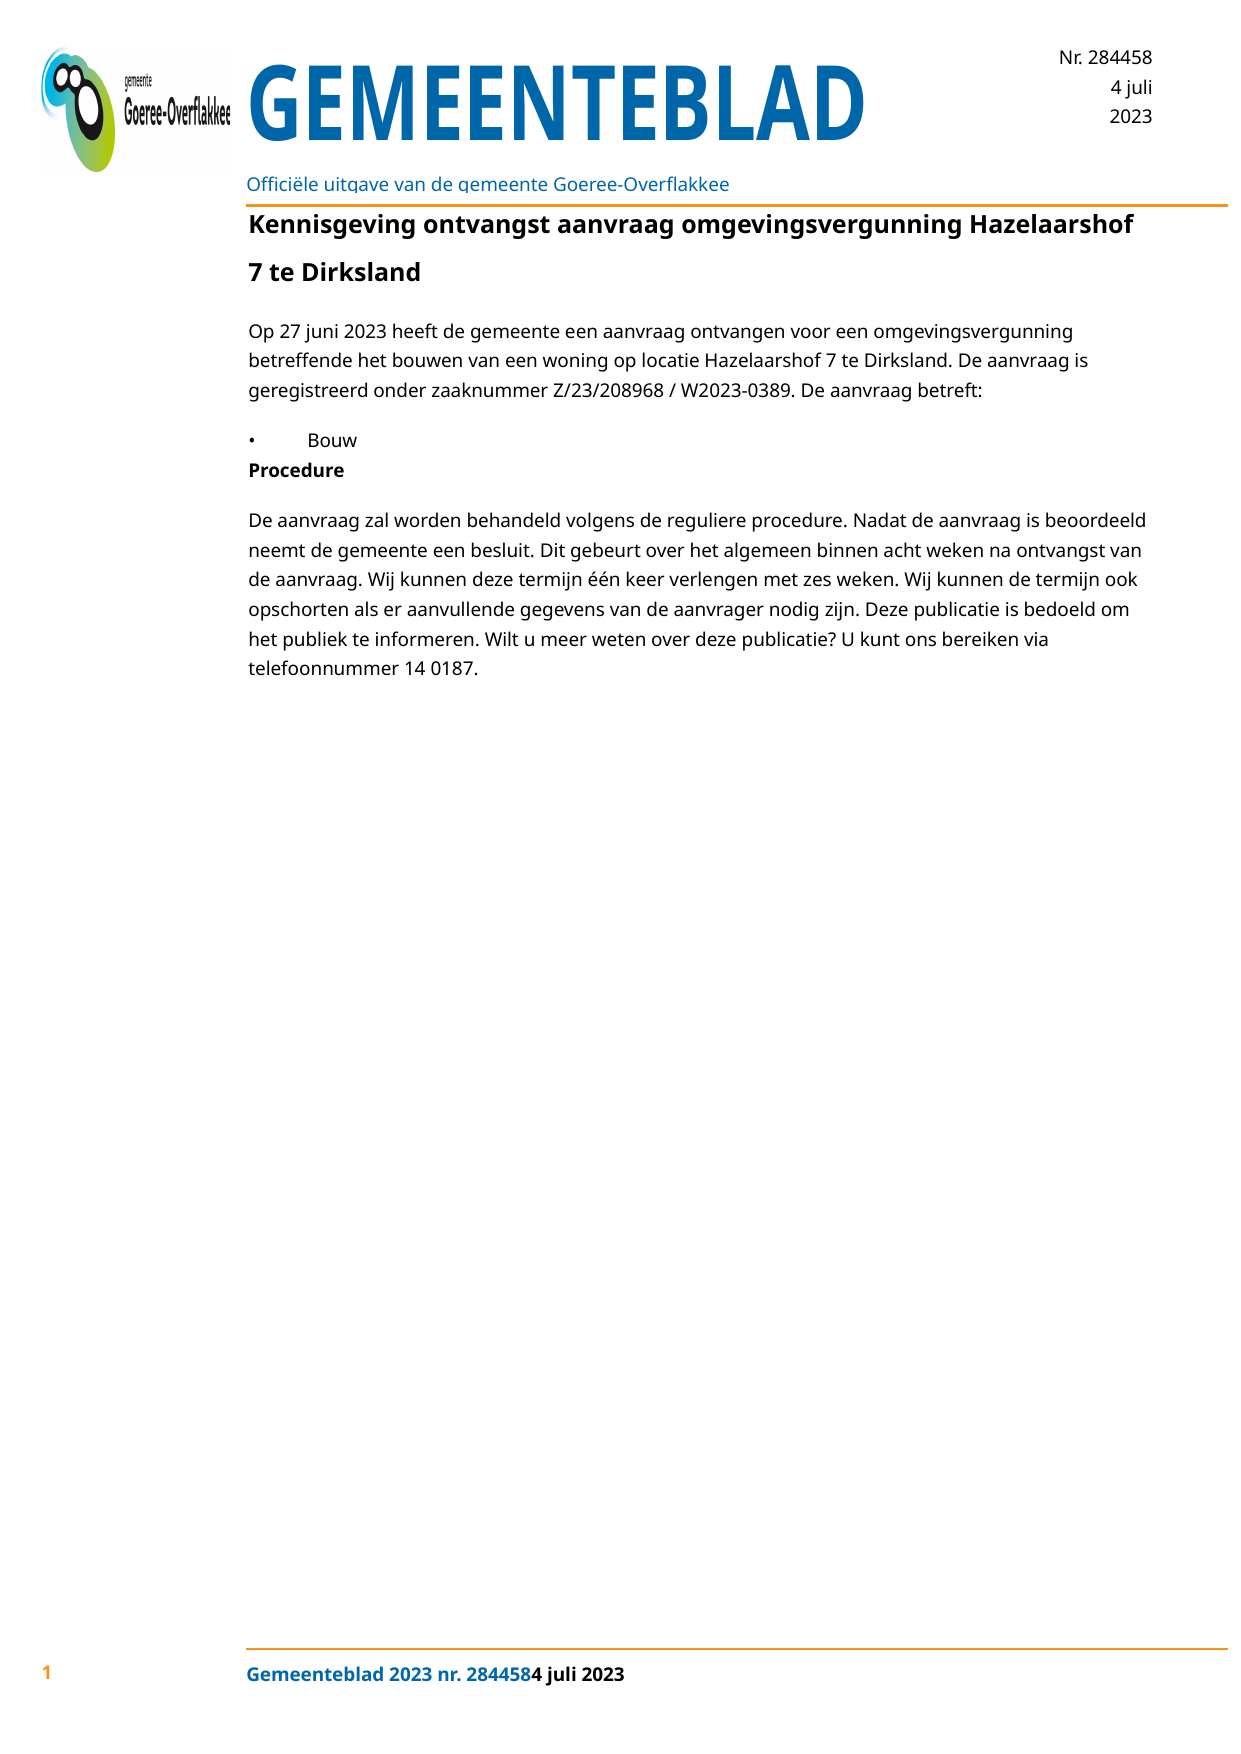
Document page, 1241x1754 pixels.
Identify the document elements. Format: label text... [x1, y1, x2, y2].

text Kennisgeving ontvangst aanvraag omgevingsvergunning Hazelaarshof 7 te Dirksland [248, 207, 1152, 288]
text De aanvraag zal worden behandeld volgens de reguliere procedure. Nadat de aanvraag is beoordeeld neemt de gemeente een besluit. Dit gebeurt over het algemeen binnen acht weken na ontvangst van de aanvraag. Wij kunnen deze termijn één keer verlengen met zes weken. Wij kunnen de termijn ook opschorten als er aanvullende gegevens van de aanvrager nodig zijn. Deze publicatie is bedoeld om het publiek te informeren. Wilt u meer weten over deze publicatie? U kunt ons bereiken via telefoonnummer 14 0187. [248, 507, 1152, 681]
picture [41, 47, 231, 172]
list Bouw [248, 427, 1152, 453]
text Op 27 juni 2023 heeft de gemeente een aanvraag ontvangen voor een omgevingsvergunning betreffende het bouwen van een woning op locatie Hazelaarshof 7 te Dirksland. De aanvraag is geregistreerd onder zaaknummer Z/23/208968 / W2023-0389. De aanvraag betreft: [248, 318, 1152, 403]
text Procedure [248, 457, 1152, 483]
